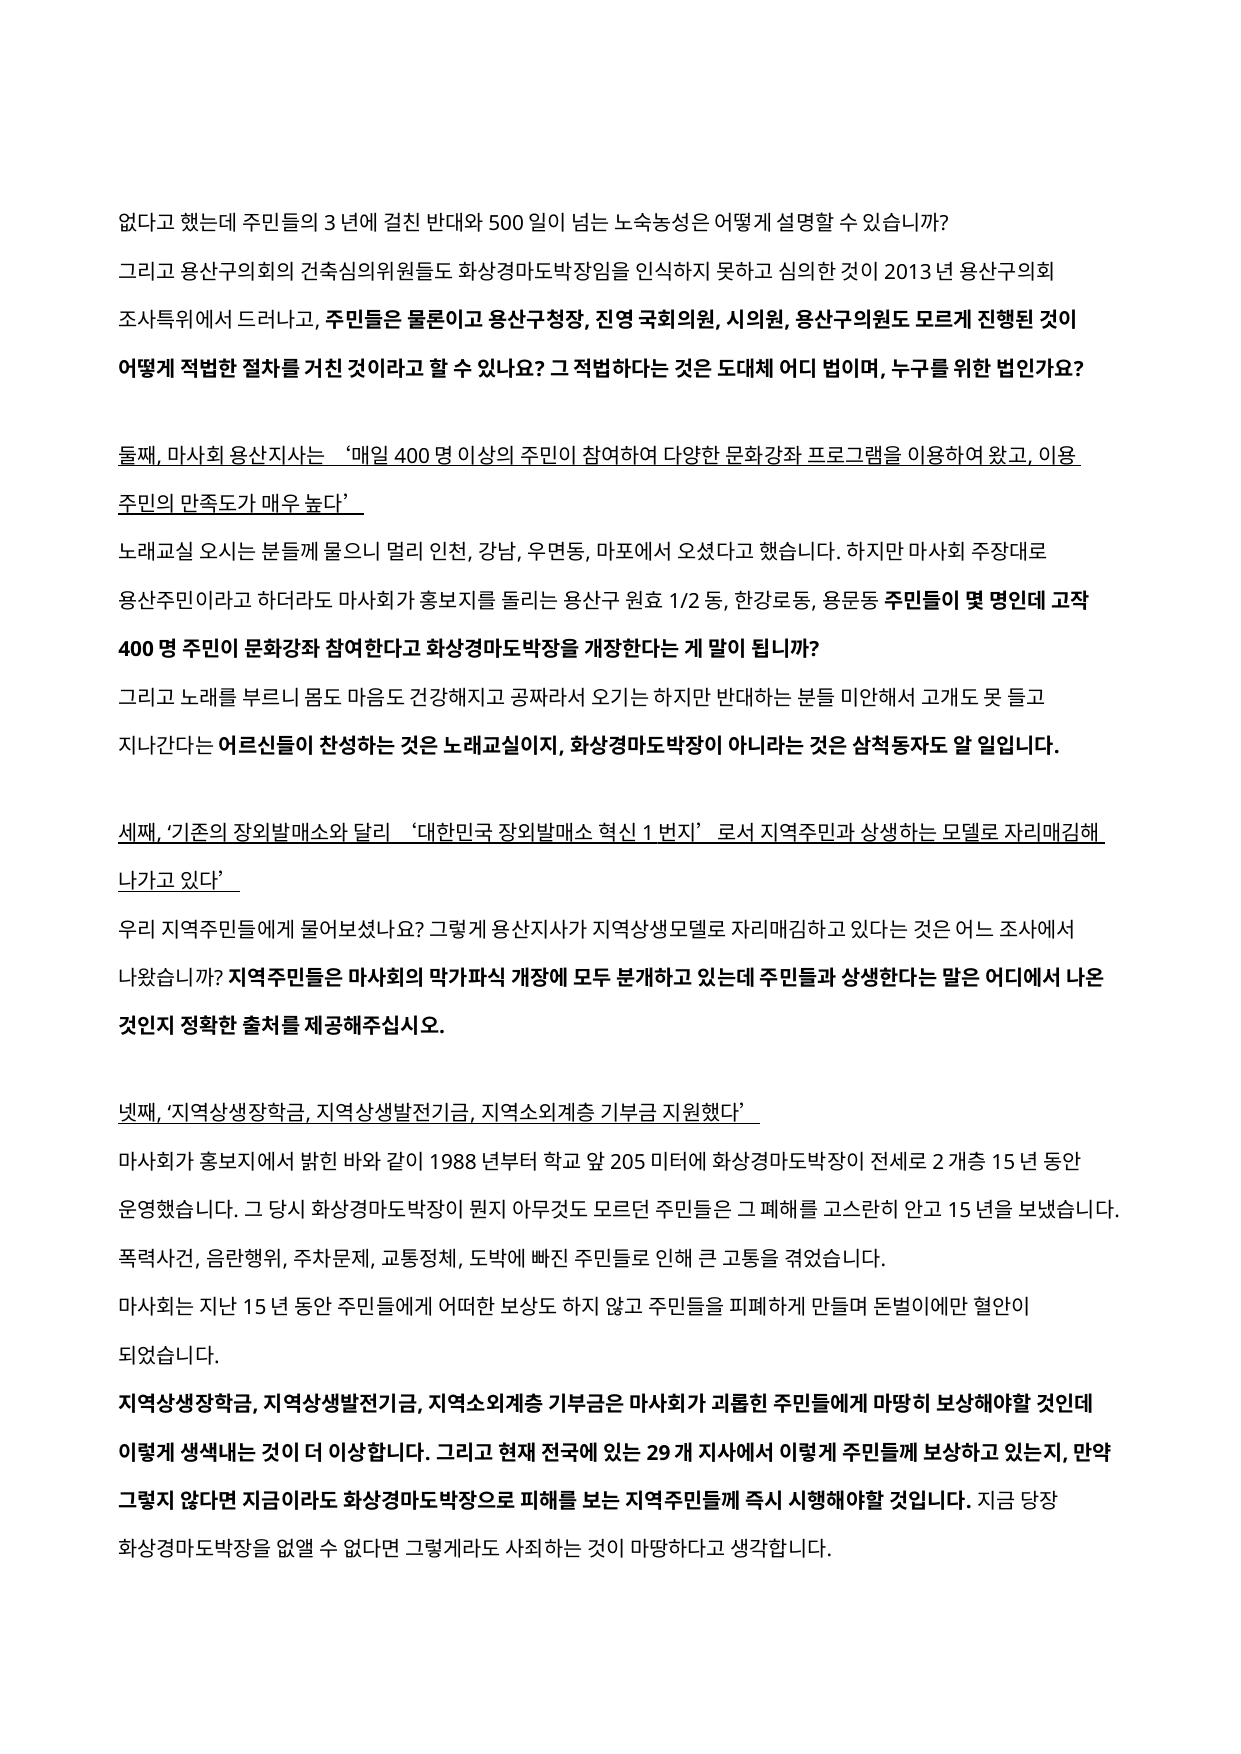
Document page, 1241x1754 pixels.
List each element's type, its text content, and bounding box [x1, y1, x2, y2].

text 그리고 노래를 부르니 몸도 마음도 건강해지고 공짜라서 오기는 하지만 반대하는 분들 미안해서 고개도 못 들고 지나간다는 어르신들이 찬성하는 것은 노래교실이지, 화상경마도박장이 아니라는 것은 삼척동자도 알 일입니다. [118, 681, 1122, 759]
text 없다고 했는데 주민들의 3년에 걸친 반대와 500일이 넘는 노숙농성은 어떻게 설명할 수 있습니까? [118, 207, 1122, 237]
text 넷째, ‘지역상생장학금, 지역상생발전기금, 지역소외계층 기부금 지원했다’ [118, 1097, 1122, 1127]
text 우리 지역주민들에게 물어보셨나요? 그렇게 용산지사가 지역상생모델로 자리매김하고 있다는 것은 어느 조사에서 나왔습니까? 지역주민들은 마사회의 막가파식 개장에 모두 분개하고 있는데 주민들과 상생한다는 말은 어디에서 나온 것인지 정확한 출처를 제공해주십시오. [118, 913, 1122, 1040]
text 노래교실 오시는 분들께 물으니 멀리 인천, 강남, 우면동, 마포에서 오셨다고 했습니다. 하지만 마사회 주장대로 용산주민이라고 하더라도 마사회가 홍보지를 돌리는 용산구 원효 1/2동, 한강로동, 용문동 주민들이 몇 명인데 고작 400명 주민이 문화강좌 참여한다고 화상경마도박장을 개장한다는 게 말이 됩니까? [118, 536, 1122, 663]
text 세째, ‘기존의 장외발매소와 달리 ‘대한민국 장외발매소 혁신 1번지’로서 지역주민과 상생하는 모델로 자리매김해 나가고 있다’ [118, 816, 1122, 895]
text 둘째, 마사회 용산지사는 ‘매일 400명 이상의 주민이 참여하여 다양한 문화강좌 프로그램을 이용하여 왔고, 이용 주민의 만족도가 매우 높다’ [118, 439, 1122, 517]
text 마사회가 홍보지에서 밝힌 바와 같이 1988년부터 학교 앞 205미터에 화상경마도박장이 전세로 2개층 15년 동안 운영했습니다. 그 당시 화상경마도박장이 뭔지 아무것도 모르던 주민들은 그 폐해를 고스란히 안고 15년을 보냈습니다. 폭력사건, 음란행위, 주차문제, 교통정체, 도박에 빠진 주민들로 인해 큰 고통을 겪었습니다. [118, 1145, 1122, 1272]
text 지역상생장학금, 지역상생발전기금, 지역소외계층 기부금은 마사회가 괴롭힌 주민들에게 마땅히 보상해야할 것인데 이렇게 생색내는 것이 더 이상합니다. 그리고 현재 전국에 있는 29개 지사에서 이렇게 주민들께 보상하고 있는지, 만약 그렇지 않다면 지금이라도 화상경마도박장으로 피해를 보는 지역주민들께 즉시 시행해야할 것입니다. 지금 당장 화상경마도박장을 없앨 수 없다면 그렇게라도 사죄하는 것이 마땅하다고 생각합니다. [118, 1387, 1122, 1563]
text 마사회는 지난 15년 동안 주민들에게 어떠한 보상도 하지 않고 주민들을 피폐하게 만들며 돈벌이에만 혈안이 되었습니다. [118, 1290, 1122, 1369]
text 그리고 용산구의회의 건축심의위원들도 화상경마도박장임을 인식하지 못하고 심의한 것이 2013년 용산구의회 조사특위에서 드러나고, 주민들은 물론이고 용산구청장, 진영 국회의원, 시의원, 용산구의원도 모르게 진행된 것이 어떻게 적법한 절차를 거친 것이라고 할 수 있나요? 그 적법하다는 것은 도대체 어디 법이며, 누구를 위한 법인가요? [118, 255, 1122, 382]
